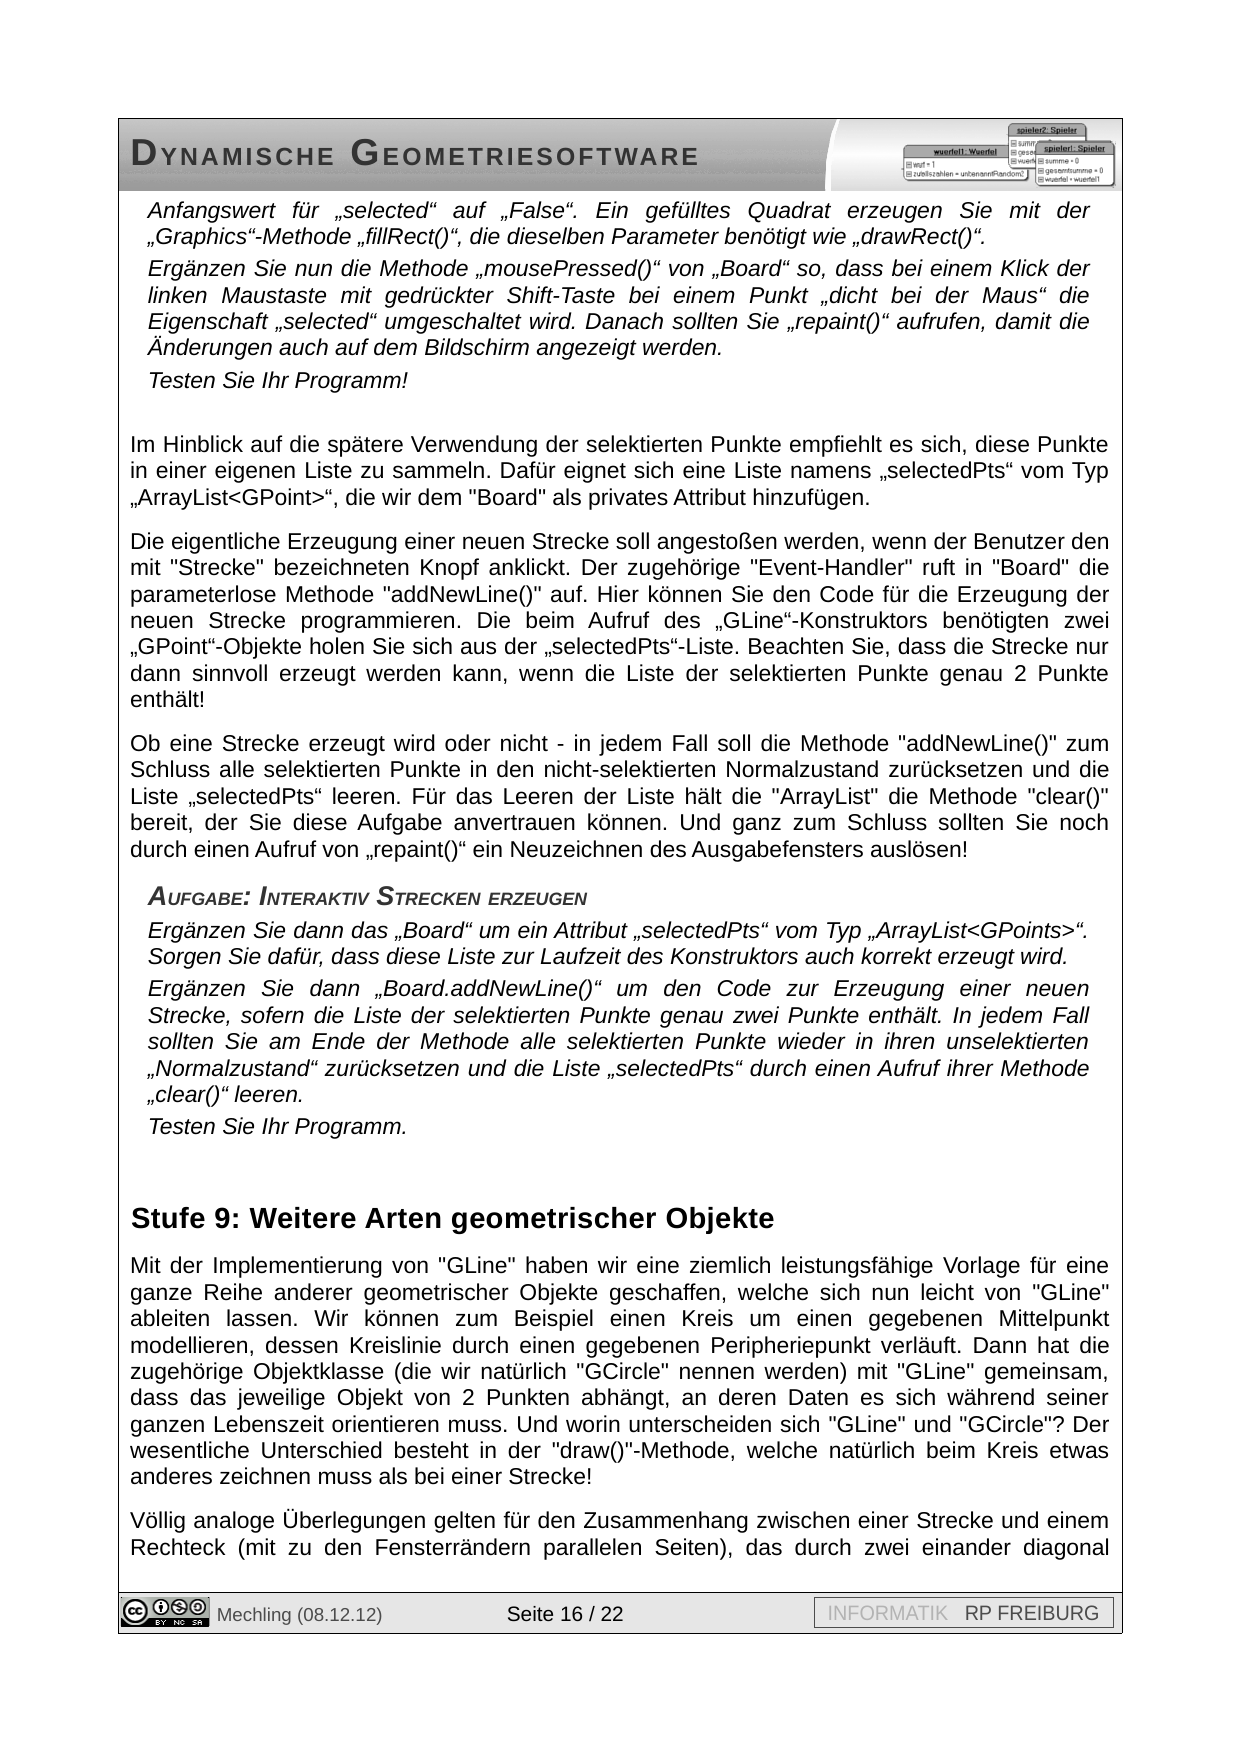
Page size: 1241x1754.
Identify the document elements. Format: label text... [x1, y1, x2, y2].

text Im Hinblick auf die spätere Verwendung der selektierten Punkte empfiehlt es sich, diese Punkte in einer eigenen Liste zu sammeln. Dafür eignet sich eine Liste namens „selectedPts“ vom Typ „ArrayList<GPoint>“, die wir dem "Board" als privates Attribut hinzufügen. [130, 431, 1110, 510]
picture [120, 1597, 210, 1627]
text Aufgabe: Interaktiv Strecken erzeugen [148, 879, 1092, 911]
text Ergänzen Sie dann „Board.addNewLine()“ um den Code zur Erzeugung einer neuen Strecke, sofern die Liste der selektierten Punkte genau zwei Punkte enthält. In jedem Fall sollten Sie am Ende der Methode alle selektierten Punkte wieder in ihren unselektierten „Normalzustand“ zurücksetzen und die Liste „selectedPts“ durch einen Aufruf ihrer Methode „clear()“ leeren. [148, 975, 1092, 1107]
text Ergänzen Sie dann das „Board“ um ein Attribut „selectedPts“ vom Typ „ArrayList<GPoints>“. Sorgen Sie dafür, dass diese Liste zur Laufzeit des Konstruktors auch korrekt erzeugt wird. [148, 917, 1092, 969]
text Testen Sie Ihr Programm! [148, 367, 1092, 393]
picture [119, 119, 1122, 191]
text Ob eine Strecke erzeugt wird oder nicht - in jedem Fall soll die Methode "addNewLine()" zum Schluss alle selektierten Punkte in den nicht-selektierten Normalzustand zurücksetzen und die Liste „selectedPts“ leeren. Für das Leeren der Liste hält die "ArrayList" die Methode "clear()" bereit, der Sie diese Aufgabe anvertrauen können. Und ganz zum Schluss sollten Sie noch durch einen Aufruf von „repaint()“ ein Neuzeichnen des Ausgabefensters auslösen! [130, 730, 1110, 862]
text Stufe 9: Weitere Arten geometrischer Objekte [131, 1201, 1110, 1235]
text Mit der Implementierung von "GLine" haben wir eine ziemlich leistungsfähige Vorlage für eine ganze Reihe anderer geometrischer Objekte geschaffen, welche sich nun leicht von "GLine" ableiten lassen. Wir können zum Beispiel einen Kreis um einen gegebenen Mittelpunkt modellieren, dessen Kreislinie durch einen gegebenen Peripheriepunkt verläuft. Dann hat die zugehörige Objektklasse (die wir natürlich "GCircle" nennen werden) mit "GLine" gemeinsam, dass das jeweilige Objekt von 2 Punkten abhängt, an deren Daten es sich während seiner ganzen Lebenszeit orientieren muss. Und worin unterscheiden sich "GLine" und "GCircle"? Der wesentliche Unterschied besteht in der "draw()"-Methode, welche natürlich beim Kreis etwas anderes zeichnen muss als bei einer Strecke! [130, 1252, 1110, 1490]
text Anfangswert für „selected“ auf „False“. Ein gefülltes Quadrat erzeugen Sie mit der „Graphics“-Methode „fillRect()“, die dieselben Parameter benötigt wie „drawRect()“. [148, 197, 1092, 249]
text Völlig analoge Überlegungen gelten für den Zusammenhang zwischen einer Strecke und einem Rechteck (mit zu den Fensterrändern parallelen Seiten), das durch zwei einander diagonal [130, 1507, 1110, 1560]
text Testen Sie Ihr Programm. [148, 1113, 1092, 1139]
text Die eigentliche Erzeugung einer neuen Strecke soll angestoßen werden, wenn der Benutzer den mit "Strecke" bezeichneten Knopf anklickt. Der zugehörige "Event-Handler" ruft in "Board" die parameterlose Methode "addNewLine()" auf. Hier können Sie den Code für die Erzeugung der neuen Strecke programmieren. Die beim Aufruf des „GLine“-Konstruktors benötigten zwei „GPoint“-Objekte holen Sie sich aus der „selectedPts“-Liste. Beachten Sie, dass die Strecke nur dann sinnvoll erzeugt werden kann, wenn die Liste der selektierten Punkte genau 2 Punkte enthält! [130, 528, 1110, 712]
text Ergänzen Sie nun die Methode „mousePressed()“ von „Board“ so, dass bei einem Klick der linken Maustaste mit gedrückter Shift-Taste bei einem Punkt „dicht bei der Maus“ die Eigenschaft „selected“ umgeschaltet wird. Danach sollten Sie „repaint()“ aufrufen, damit die Änderungen auch auf dem Bildschirm angezeigt werden. [148, 255, 1092, 361]
